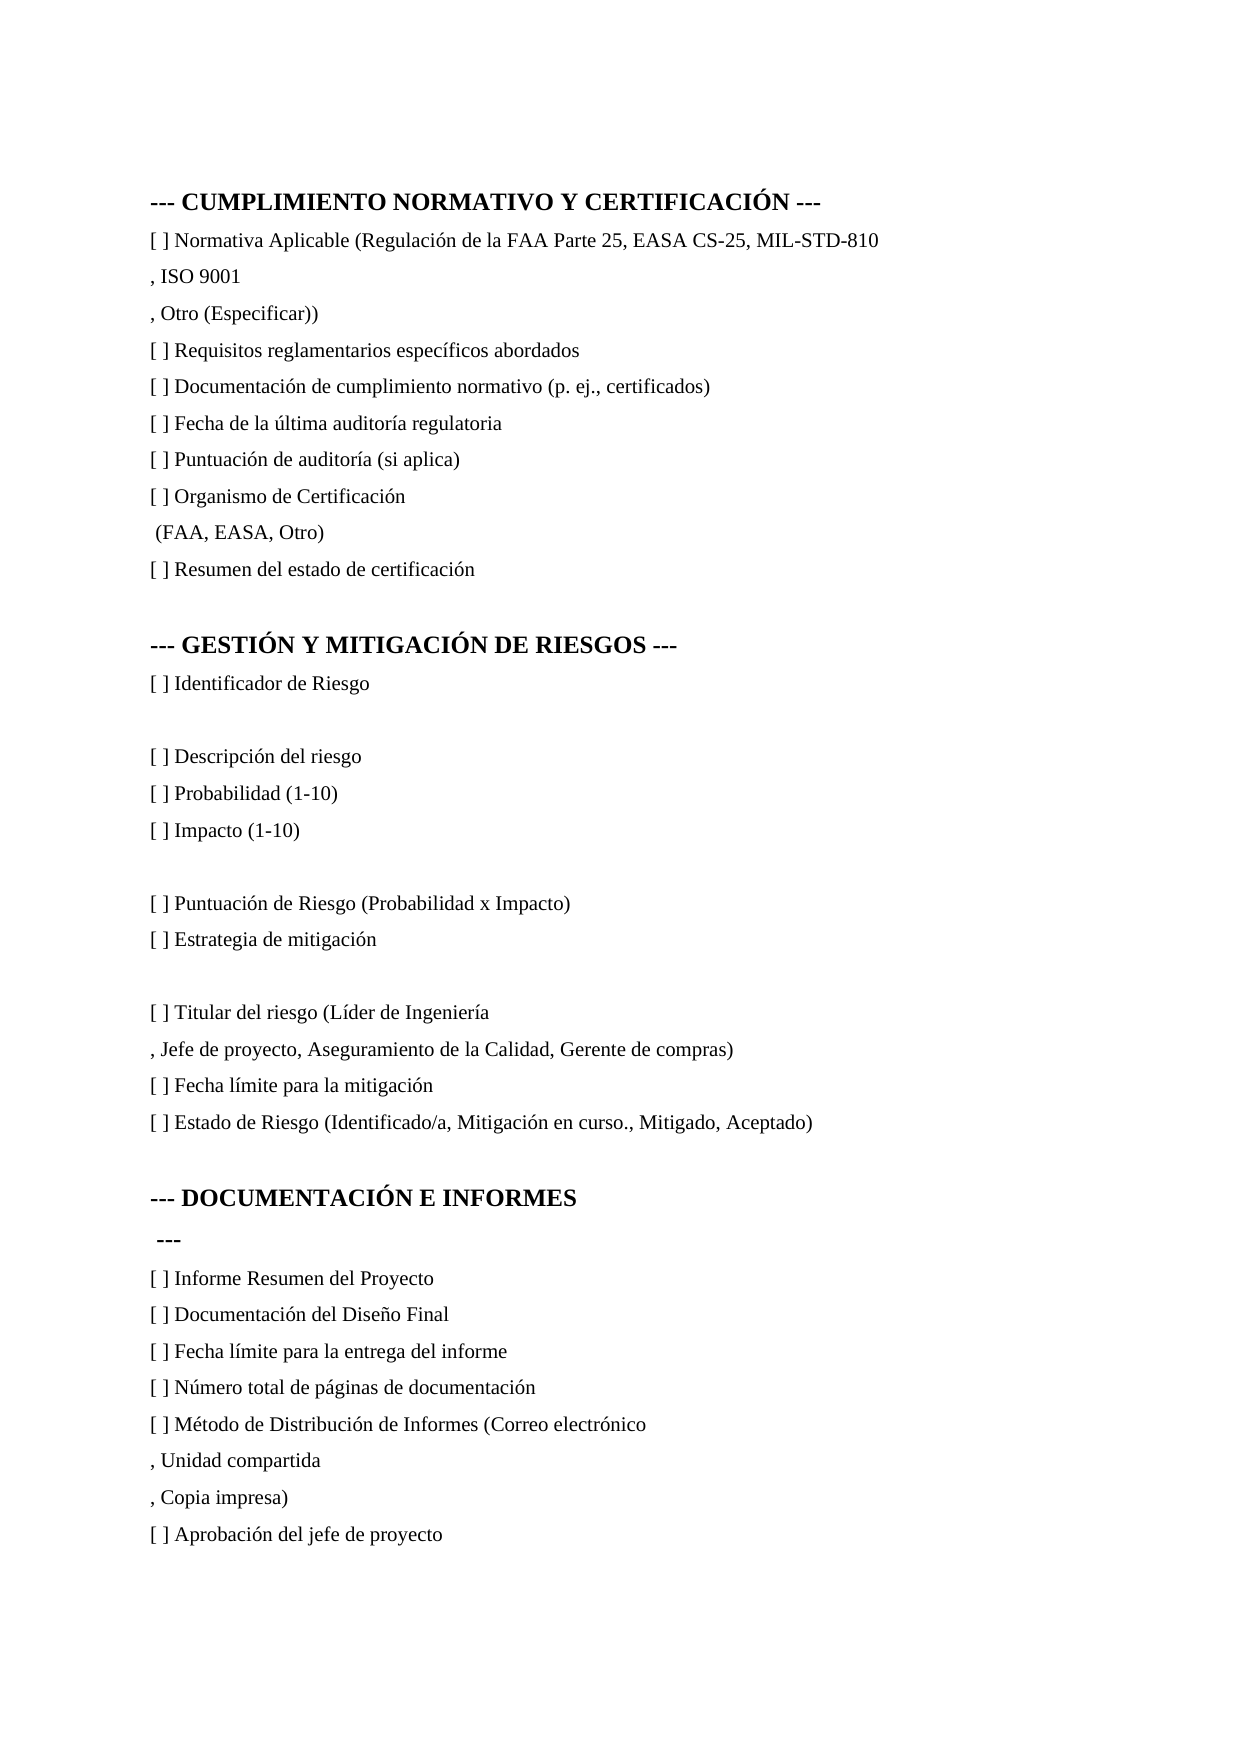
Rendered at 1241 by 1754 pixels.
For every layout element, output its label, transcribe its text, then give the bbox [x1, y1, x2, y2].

text [ ] Fecha límite para la mitigación [150, 1073, 1090, 1097]
text [ ] Fecha de la última auditoría regulatoria [150, 411, 1090, 435]
text [ ] Documentación del Diseño Final [150, 1302, 1090, 1326]
text , Jefe de proyecto, Aseguramiento de la Calidad, Gerente de compras) [150, 1037, 1090, 1061]
text [ ] Organismo de Certificación [150, 484, 1090, 508]
text [ ] Titular del riesgo (Líder de Ingeniería [150, 1000, 1090, 1024]
text , ISO 9001 [150, 264, 1090, 288]
text [ ] Puntuación de Riesgo (Probabilidad x Impacto) [150, 891, 1090, 915]
text [ ] Informe Resumen del Proyecto [150, 1266, 1090, 1290]
text , Otro (Especificar)) [150, 301, 1090, 325]
text [ ] Aprobación del jefe de proyecto [150, 1522, 1090, 1546]
text [ ] Impacto (1-10) [150, 817, 1090, 842]
text , Copia impresa) [150, 1485, 1090, 1509]
text --- GESTIÓN Y MITIGACIÓN DE RIESGOS --- [150, 630, 1090, 659]
text [ ] Requisitos reglamentarios específicos abordados [150, 337, 1090, 362]
text [ ] Resumen del estado de certificación [150, 557, 1090, 581]
text --- [150, 1224, 1090, 1253]
text --- CUMPLIMIENTO NORMATIVO Y CERTIFICACIÓN --- [150, 187, 1090, 215]
text [ ] Probabilidad (1-10) [150, 781, 1090, 805]
text [ ] Descripción del riesgo [150, 744, 1090, 768]
text [ ] Normativa Aplicable (Regulación de la FAA Parte 25, EASA CS-25, MIL-STD-810 [150, 228, 1090, 252]
text [ ] Fecha límite para la entrega del informe [150, 1339, 1090, 1363]
text [ ] Estrategia de mitigación [150, 927, 1090, 951]
text --- DOCUMENTACIÓN E INFORMES [150, 1183, 1090, 1212]
text [ ] Método de Distribución de Informes (Correo electrónico [150, 1412, 1090, 1436]
text [ ] Documentación de cumplimiento normativo (p. ej., certificados) [150, 374, 1090, 398]
text [ ] Puntuación de auditoría (si aplica) [150, 447, 1090, 471]
text [ ] Estado de Riesgo (Identificado/a, Mitigación en curso., Mitigado, Aceptado) [150, 1110, 1090, 1134]
text [ ] Identificador de Riesgo [150, 671, 1090, 695]
text (FAA, EASA, Otro) [150, 520, 1090, 544]
text , Unidad compartida [150, 1448, 1090, 1472]
text [ ] Número total de páginas de documentación [150, 1375, 1090, 1399]
